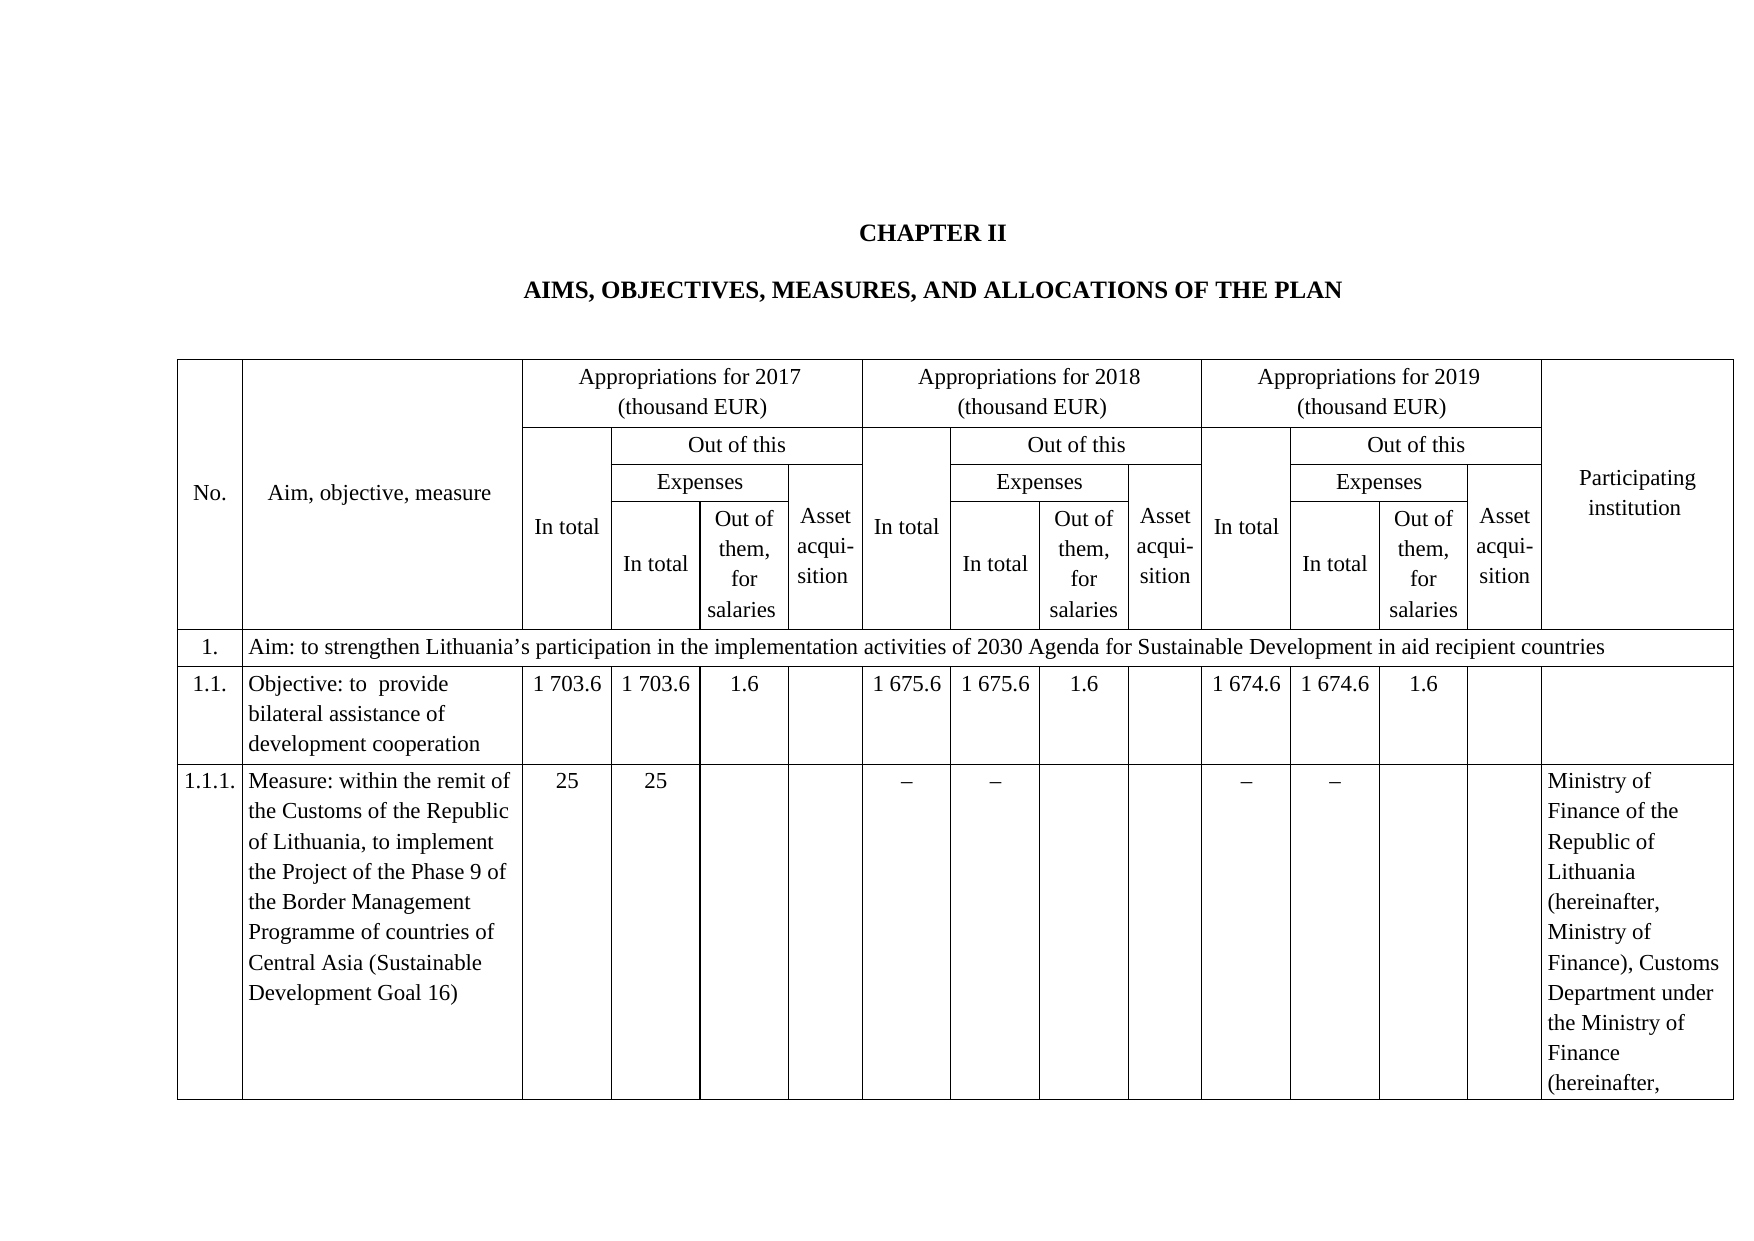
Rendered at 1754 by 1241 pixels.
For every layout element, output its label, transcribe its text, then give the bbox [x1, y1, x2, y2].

table_cell 1 703.6 [612, 667, 699, 763]
table_cell Out of them, for salaries [1040, 502, 1128, 629]
table_cell [1129, 667, 1201, 763]
table_cell Expenses [612, 465, 788, 501]
table_cell 1 674.6 [1202, 667, 1290, 763]
table_cell 1.6 [1040, 667, 1128, 763]
table_cell 1 674.6 [1291, 667, 1379, 763]
table_cell 1.6 [1380, 667, 1467, 763]
text CHAPTER II [177, 218, 1695, 247]
table_cell Ministry of Finance of the Republic of Lithuania (hereinafter, Ministry of Finance), Customs Department under the Ministry of Finance (hereinafter, [1542, 765, 1733, 1099]
table_cell [1129, 765, 1201, 1099]
table_cell [789, 765, 862, 1099]
table_cell In total [951, 502, 1039, 629]
table_cell [1468, 667, 1541, 763]
table_header Appropriations for 2017 (thousand EUR) [523, 360, 862, 427]
table_cell 1 675.6 [951, 667, 1039, 763]
table_header Aim, objective, measure [243, 360, 522, 629]
table_cell [789, 667, 862, 763]
table_cell 1 675.6 [863, 667, 950, 763]
table_cell 25 [612, 765, 699, 1099]
table_cell – [1202, 765, 1290, 1099]
table_cell 1.6 [701, 667, 788, 763]
table_cell Out of this [1291, 428, 1541, 464]
table_header Participating institution [1542, 360, 1733, 629]
table_cell Asset acqui-sition [789, 465, 862, 629]
table_cell 1. [178, 630, 242, 666]
table_cell Asset acqui-sition [1129, 465, 1201, 629]
table_cell 1.1. [178, 667, 242, 763]
table_cell Asset acqui-sition [1468, 465, 1541, 629]
table_cell Out of this [612, 428, 862, 464]
table_cell In total [1291, 502, 1379, 629]
table_cell Aim: to strengthen Lithuania’s participation in the implementation activities of 2030 Agenda for Sustainable Development in aid recipient countries [243, 630, 1733, 666]
table_header Appropriations for 2018 (thousand EUR) [863, 360, 1201, 427]
table_cell [1040, 765, 1128, 1099]
table_cell Measure: within the remit of the Customs of the Republic of Lithuania, to implement the Project of the Phase 9 of the Border Management Programme of countries of Central Asia (Sustainable Development Goal 16) [243, 765, 522, 1099]
table_cell In total [523, 428, 611, 629]
table_cell 25 [523, 765, 611, 1099]
table_cell – [863, 765, 950, 1099]
table_cell Objective: to provide bilateral assistance of development cooperation [243, 667, 522, 763]
table_cell In total [1202, 428, 1290, 629]
table_cell Out of this [951, 428, 1201, 464]
table_header Appropriations for 2019 (thousand EUR) [1202, 360, 1541, 427]
table_cell [1542, 667, 1733, 763]
table_header No. [178, 360, 242, 629]
table_cell Out of them, for salaries [1380, 502, 1467, 629]
table_cell Expenses [951, 465, 1128, 501]
table_cell Expenses [1291, 465, 1467, 501]
table_cell [1468, 765, 1541, 1099]
table_cell 1 703.6 [523, 667, 611, 763]
table_cell – [951, 765, 1039, 1099]
table_cell Out of them, for salaries [701, 502, 788, 629]
table_cell In total [863, 428, 950, 629]
table_cell [701, 765, 788, 1099]
text AIMS, OBJECTIVES, MEASURES, AND ALLOCATIONS OF THE PLAN [177, 275, 1695, 304]
table_cell 1.1.1. [178, 765, 242, 1099]
table_cell In total [612, 502, 699, 629]
table_cell [1380, 765, 1467, 1099]
table_cell – [1291, 765, 1379, 1099]
